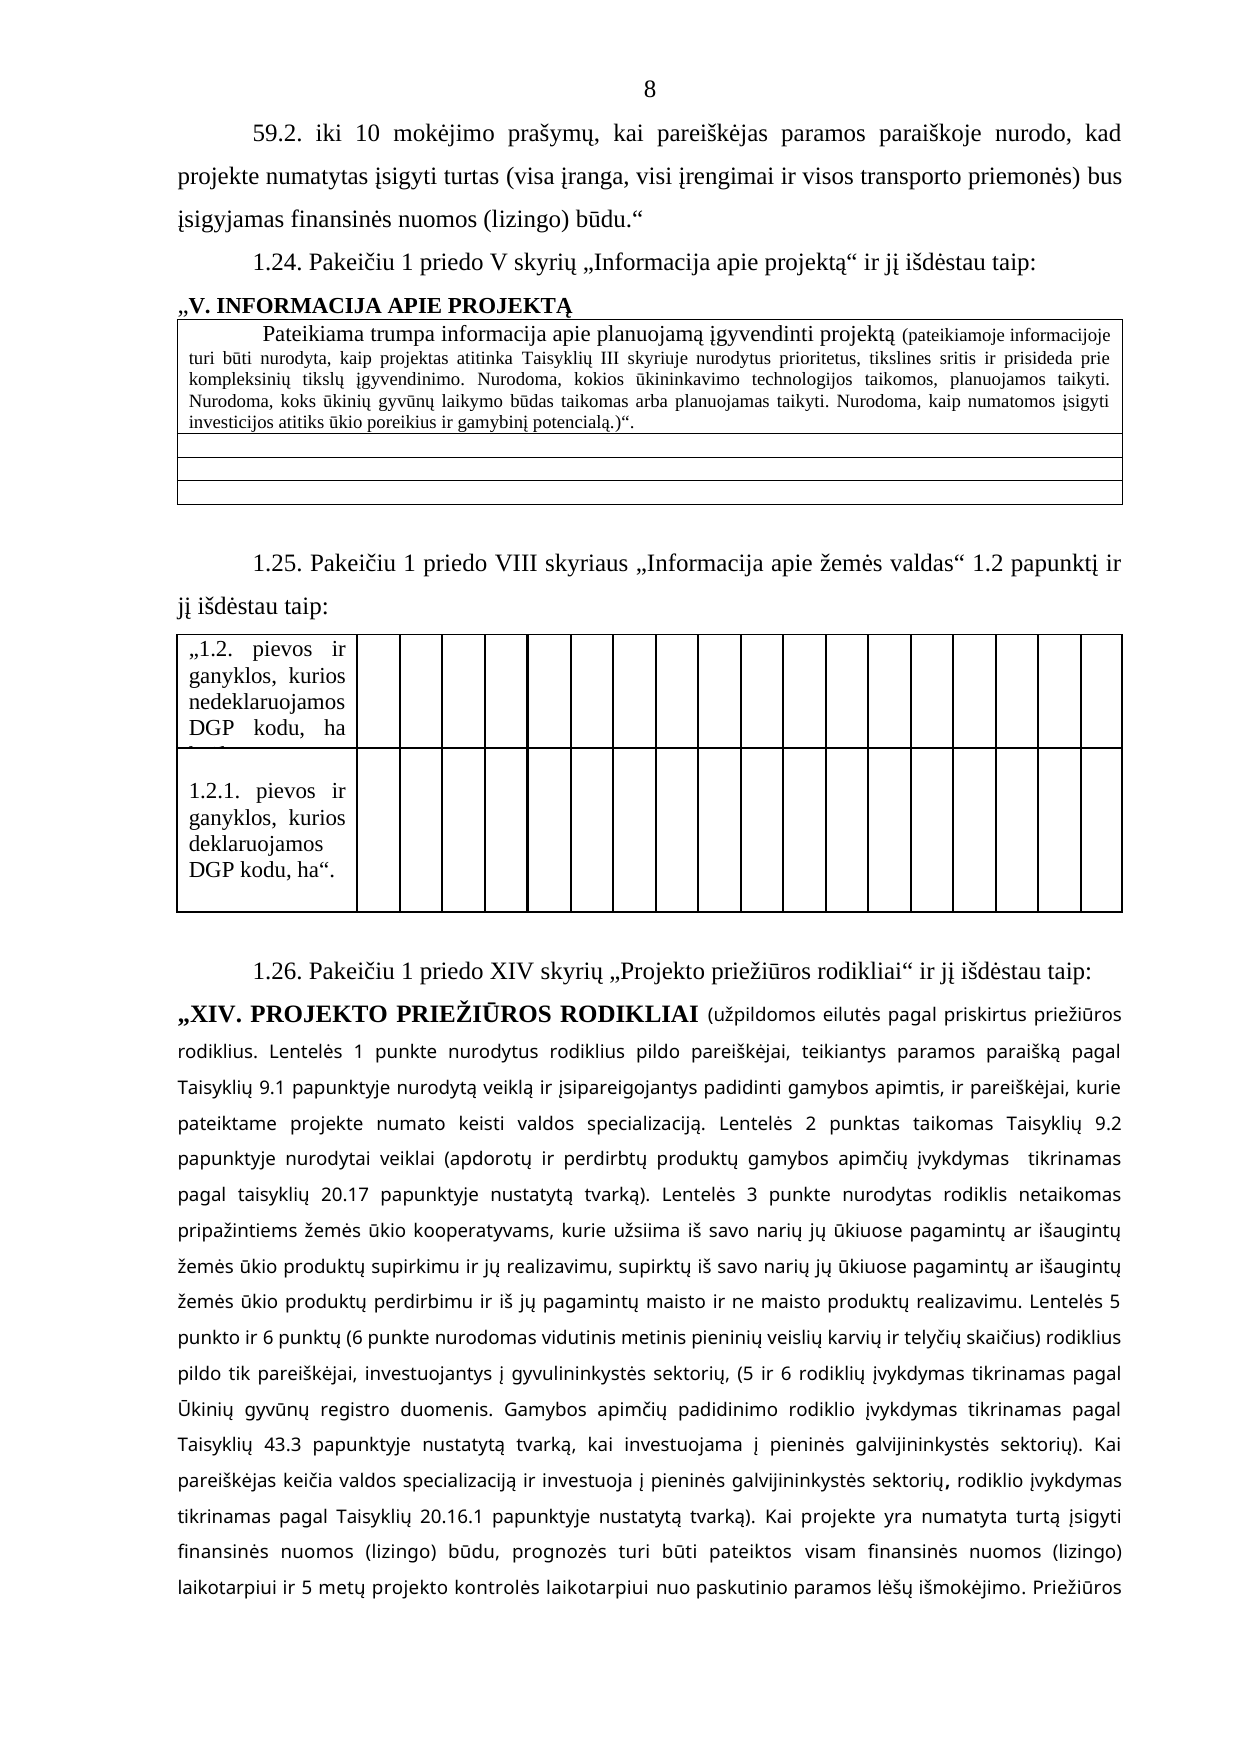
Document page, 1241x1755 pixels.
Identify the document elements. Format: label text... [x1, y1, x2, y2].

table_header [827, 635, 867, 747]
table_header [954, 635, 995, 747]
table_cell [572, 749, 612, 911]
table_cell [178, 458, 1122, 480]
table_header „1.2. pievos ir ganyklos, kurios nedeklaruojamos DGP kodu, ha ha“ha [178, 635, 356, 747]
text 1.25. Pakeičiu 1 priedo VIII skyriaus „Informacija apie žemės valdas“ 1.2 papunktį ir jį išdėstau taip: [177, 548, 1122, 620]
table_header [912, 635, 952, 747]
text 59.2. iki 10 mokėjimo prašymų, kai pareiškėjas paramos paraiškoje nurodo, kad projekte numatytas įsigyti turtas (visa įranga, visi įrengimai ir visos transporto priemonės) bus įsigyjamas finansinės nuomos (lizingo) būdu.“ [177, 118, 1122, 233]
table_cell [869, 749, 910, 911]
table_header [657, 635, 697, 747]
table_cell [443, 749, 484, 911]
text 1.24. Pakeičiu 1 priedo V skyrių „Informacija apie projektą“ ir jį išdėstau taip: [177, 247, 1122, 276]
table_header [572, 635, 612, 747]
table_cell [954, 749, 995, 911]
table_header [1039, 635, 1080, 747]
table_cell [401, 749, 441, 911]
table_cell [912, 749, 952, 911]
table_cell [358, 749, 399, 911]
text „V. INFORMACIJA APIE PROJEKTĄ [177, 291, 1122, 319]
table_cell [1082, 749, 1121, 911]
table_header [699, 635, 740, 747]
table_header [443, 635, 484, 747]
table_cell 1.2.1. pievos ir ganyklos, kurios deklaruojamos DGP kodu, ha“. [178, 749, 356, 911]
table_cell [614, 749, 655, 911]
table_cell [699, 749, 740, 911]
table_header [486, 635, 526, 747]
table_header [1082, 635, 1121, 747]
table_cell [827, 749, 867, 911]
table_cell [1039, 749, 1080, 911]
text „XIV. PROJEKTO PRIEŽIŪROS RODIKLIAI (užpildomos eilutės pagal priskirtus priežiūros rodiklius. Lentelės 1 punkte nurodytus rodiklius pildo pareiškėjai, teikiantys paramos paraišką pagal Taisyklių 9.1 papunktyje nurodytą veiklą ir įsipareigojantys padidinti gamybos apimtis, ir pareiškėjai, kurie pateiktame projekte numato keisti valdos specializaciją. Lentelės 2 punktas taikomas Taisyklių 9.2 papunktyje nurodytai veiklai (apdorotų ir perdirbtų produktų gamybos apimčių įvykdymas tikrinamas pagal taisyklių 20.17 papunktyje nustatytą tvarką). Lentelės 3 punkte nurodytas rodiklis netaikomas pripažintiems žemės ūkio kooperatyvams, kurie užsiima iš savo narių jų ūkiuose pagamintų ar išaugintų žemės ūkio produktų supirkimu ir jų realizavimu, supirktų iš savo narių jų ūkiuose pagamintų ar išaugintų žemės ūkio produktų perdirbimu ir iš jų pagamintų maisto ir ne maisto produktų realizavimu. Lentelės 5 punkto ir 6 punktų (6 punkte nurodomas vidutinis metinis pieninių veislių karvių ir telyčių skaičius) rodiklius pildo tik pareiškėjai, investuojantys į gyvulininkystės sektorių, (5 ir 6 rodiklių įvykdymas tikrinamas pagal Ūkinių gyvūnų registro duomenis. Gamybos apimčių padidinimo rodiklio įvykdymas tikrinamas pagal Taisyklių 43.3 papunktyje nustatytą tvarką, kai investuojama į pieninės galvijininkystės sektorių). Kai pareiškėjas keičia valdos specializaciją ir investuoja į pieninės galvijininkystės sektorių, rodiklio įvykdymas tikrinamas pagal Taisyklių 20.16.1 papunktyje nustatytą tvarką). Kai projekte yra numatyta turtą įsigyti finansinės nuomos (lizingo) būdu, prognozės turi būti pateiktos visam finansinės nuomos (lizingo) laikotarpiui ir 5 metų projekto kontrolės laikotarpiui nuo paskutinio paramos lėšų išmokėjimo. Priežiūros [177, 999, 1122, 1600]
table_header [614, 635, 655, 747]
table_header [401, 635, 441, 747]
table_cell [657, 749, 697, 911]
table_cell [529, 749, 570, 911]
table_cell [742, 749, 782, 911]
table_cell [178, 481, 1122, 504]
table_header [997, 635, 1037, 747]
table_header [784, 635, 825, 747]
table_header [529, 635, 570, 747]
table_cell [784, 749, 825, 911]
table_header Pateikiama trumpa informacija apie planuojamą įgyvendinti projektą (pateikiamoje informacijoje turi būti nurodyta, kaip projektas atitinka Taisyklių III skyriuje nurodytus prioritetus, tikslines sritis ir prisideda prie kompleksinių tikslų įgyvendinimo. Nurodoma, kokios ūkininkavimo technologijos taikomos, planuojamos taikyti. Nurodoma, koks ūkinių gyvūnų laikymo būdas taikomas arba planuojamas taikyti. Nurodoma, kaip numatomos įsigyti investicijos atitiks ūkio poreikius ir gamybinį potencialą.)“. [178, 320, 1122, 433]
text 1.26. Pakeičiu 1 priedo XIV skyrių „Projekto priežiūros rodikliai“ ir jį išdėstau taip: [177, 956, 1122, 985]
table_cell [997, 749, 1037, 911]
table_header [358, 635, 399, 747]
table_header [742, 635, 782, 747]
table_header [869, 635, 910, 747]
table_cell [486, 749, 526, 911]
table_cell [178, 434, 1122, 457]
